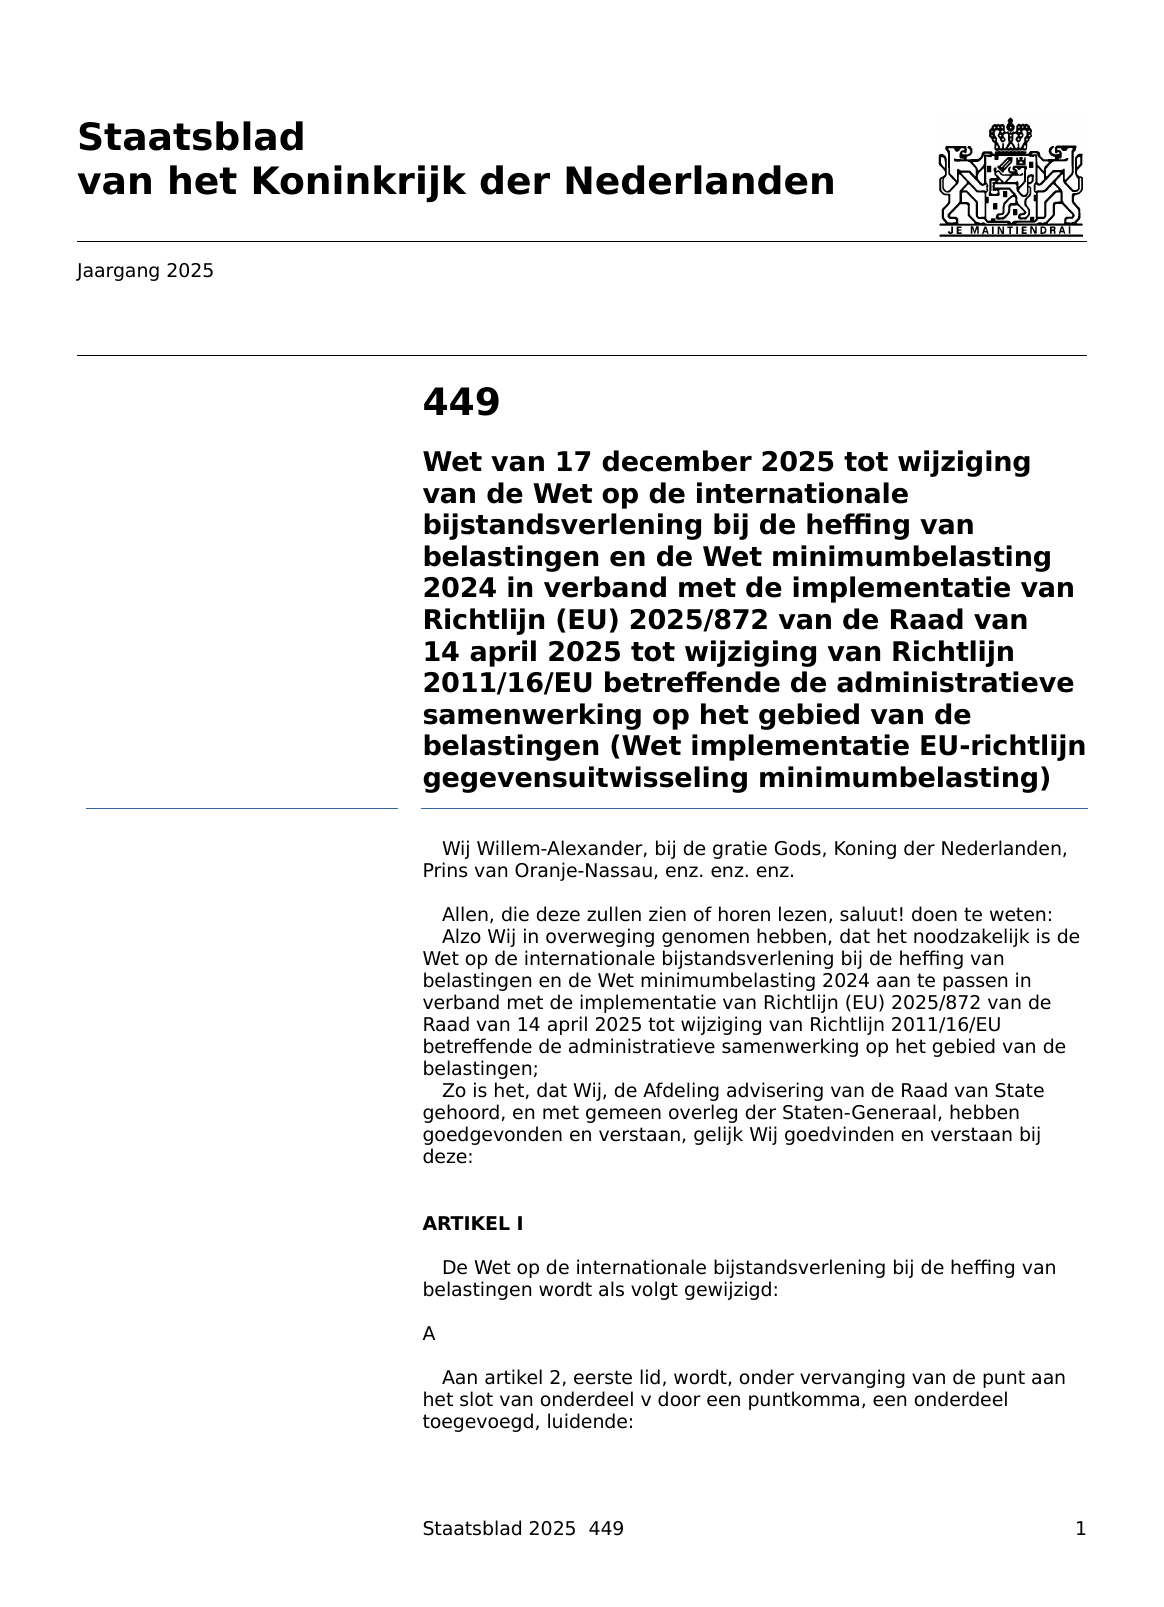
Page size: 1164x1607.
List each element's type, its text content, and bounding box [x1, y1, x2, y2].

text De Wet op de internationale bijstandsverlening bij de heffing van belastingen wordt als volgt gewijzigd: [422, 1257, 1087, 1301]
table_header [886, 100, 1087, 241]
subtitle ARTIKEL I [422, 1212, 1087, 1234]
text Alzo Wij in overweging genomen hebben, dat het noodzakelijk is de Wet op de internationale bijstandsverlening bij de heffing van belastingen en de Wet minimumbelasting 2024 aan te passen in verband met de implementatie van Richtlijn (EU) 2025/872 van de Raad van 14 april 2025 tot wijziging van Richtlijn 2011/16/EU betreffende de administratieve samenwerking op het gebied van de belastingen; [422, 926, 1087, 1080]
text A [422, 1323, 1087, 1345]
table_header Staatsblad van het Koninkrijk der Nederlanden [77, 100, 886, 241]
picture [936, 115, 1087, 240]
text Aan artikel 2, eerste lid, wordt, onder vervanging van de punt aan het slot van onderdeel v door een puntkomma, een onderdeel toegevoegd, luidende: [422, 1367, 1087, 1433]
text Allen, die deze zullen zien of horen lezen, saluut! doen te weten: [422, 904, 1087, 926]
text Wet van 17 december 2025 tot wijziging van de Wet op de internationale bijstandsverlening bij de heffing van belastingen en de Wet minimumbelasting 2024 in verband met de implementatie van Richtlijn (EU) 2025/872 van de Raad van 14 april 2025 tot wijziging van Richtlijn 2011/16/EU betreffende de administratieve samenwerking op het gebied van de belastingen (Wet implementatie EU-richtlijn gegevensuitwisseling minimumbelasting) [422, 447, 1087, 794]
text Wij Willem-Alexander, bij de gratie Gods, Koning der Nederlanden, Prins van Oranje-Nassau, enz. enz. enz. [422, 838, 1087, 882]
text Zo is het, dat Wij, de Afdeling advisering van de Raad van State gehoord, en met gemeen overleg der Staten-Generaal, hebben goedgevonden en verstaan, gelijk Wij goedvinden en verstaan bij deze: [422, 1080, 1087, 1168]
table_cell Jaargang 2025 [77, 242, 1087, 355]
subtitle 449 [422, 381, 1087, 424]
